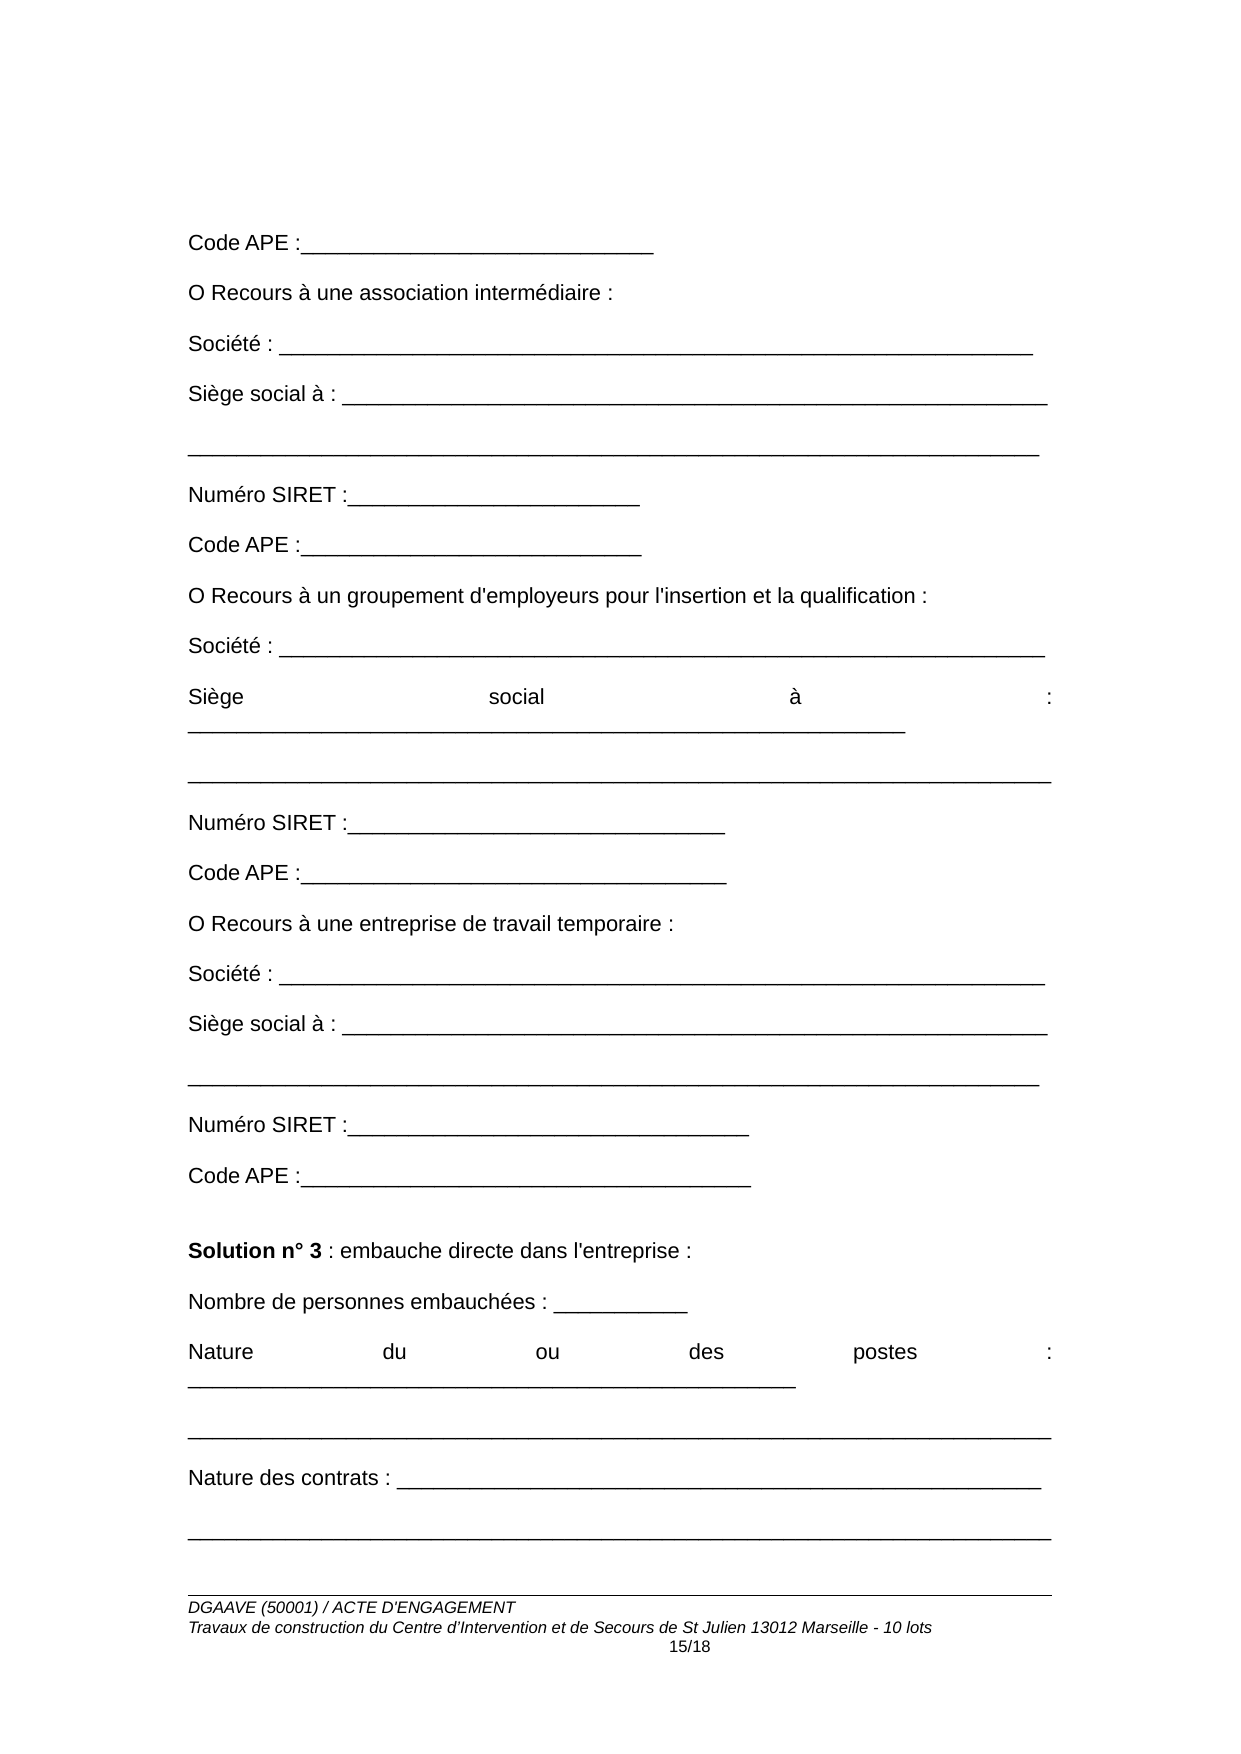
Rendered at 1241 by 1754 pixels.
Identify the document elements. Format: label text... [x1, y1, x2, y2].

text Code APE :_____________________________ [188, 230, 1052, 255]
text Siège social à : ___________________________________________________________ [188, 683, 1052, 734]
text Nombre de personnes embauchées : ___________ [188, 1288, 1052, 1314]
text _______________________________________________________________________ [188, 1515, 1052, 1541]
text ______________________________________________________________________ [188, 431, 1052, 457]
text O Recours à une association intermédiaire : [188, 280, 1052, 305]
text Code APE :_____________________________________ [188, 1162, 1052, 1188]
text Nature du ou des postes : __________________________________________________ [188, 1339, 1052, 1389]
text O Recours à un groupement d'employeurs pour l'insertion et la qualification : [188, 583, 1052, 608]
text Code APE :____________________________ [188, 532, 1052, 557]
text _______________________________________________________________________ [188, 759, 1052, 784]
text O Recours à une entreprise de travail temporaire : [188, 910, 1052, 936]
text Siège social à : __________________________________________________________ [188, 1011, 1052, 1036]
text Société : ______________________________________________________________ [188, 331, 1052, 356]
text Numéro SIRET :________________________ [188, 482, 1052, 507]
text _______________________________________________________________________ [188, 1414, 1052, 1440]
text Numéro SIRET :_________________________________ [188, 1112, 1052, 1137]
text ______________________________________________________________________ [188, 1062, 1052, 1087]
text Société : _______________________________________________________________ [188, 633, 1052, 658]
text Solution n° 3 : embauche directe dans l'entreprise : [188, 1238, 1052, 1263]
text Société : _______________________________________________________________ [188, 961, 1052, 986]
text Siège social à : __________________________________________________________ [188, 381, 1052, 406]
text Nature des contrats : _____________________________________________________ [188, 1465, 1052, 1490]
text Code APE :___________________________________ [188, 860, 1052, 885]
text Numéro SIRET :_______________________________ [188, 809, 1052, 835]
